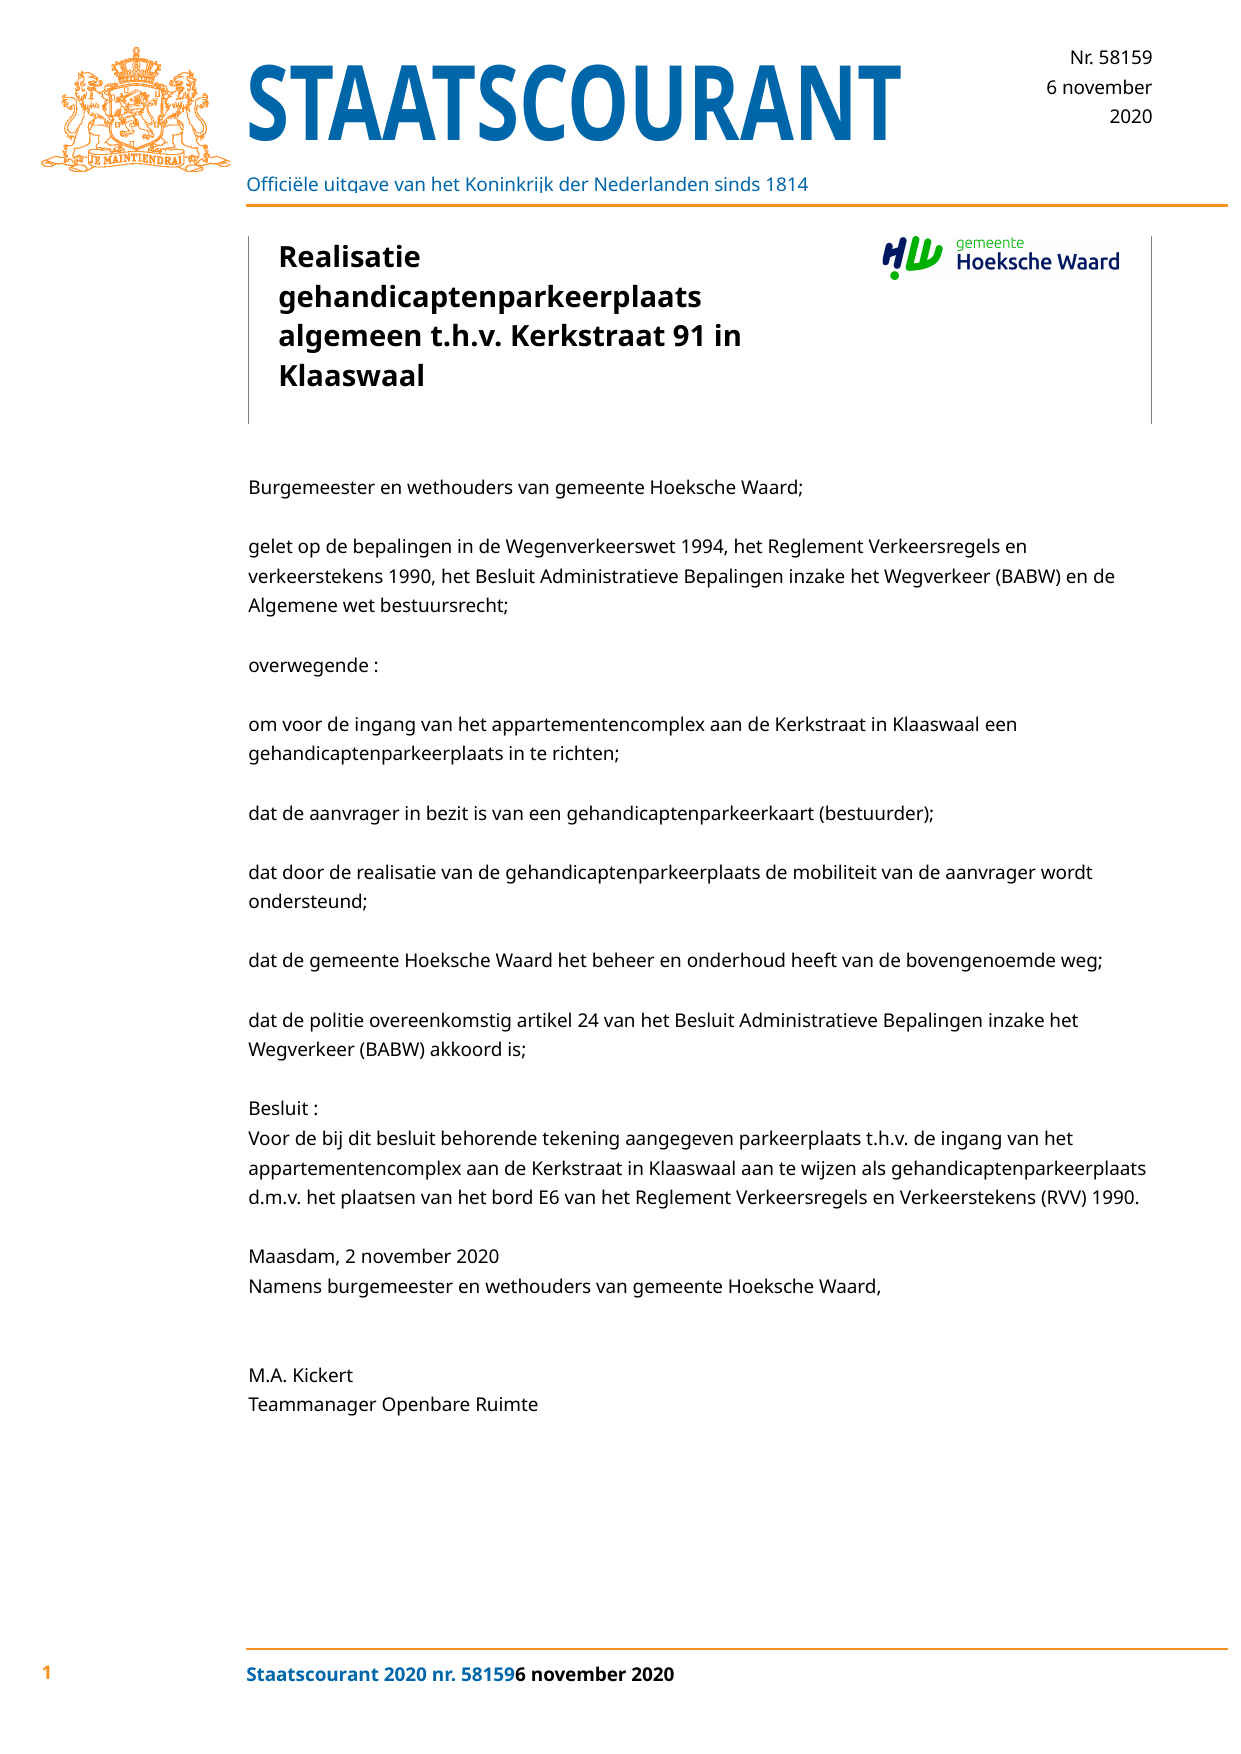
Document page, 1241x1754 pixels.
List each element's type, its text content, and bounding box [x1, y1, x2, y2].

text dat door de realisatie van de gehandicaptenparkeerplaats de mobiliteit van de aanvrager wordt ondersteund; [248, 859, 1152, 914]
text Maasdam, 2 november 2020 [248, 1243, 1152, 1269]
text dat de politie overeenkomstig artikel 24 van het Besluit Administratieve Bepalingen inzake het Wegverkeer (BABW) akkoord is; [248, 1007, 1152, 1062]
text dat de gemeente Hoeksche Waard het beheer en onderhoud heeft van de bovengenoemde weg; [248, 948, 1152, 973]
picture [882, 236, 1119, 280]
text Namens burgemeester en wethouders van gemeente Hoeksche Waard, [248, 1273, 1152, 1299]
picture [41, 47, 231, 172]
text Teammanager Openbare Ruimte [248, 1391, 1152, 1417]
table_header [850, 236, 1151, 424]
text M.A. Kickert [248, 1362, 1152, 1388]
text dat de aanvrager in bezit is van een gehandicaptenparkeerkaart (bestuurder); [248, 800, 1152, 826]
text Voor de bij dit besluit behorende tekening aangegeven parkeerplaats t.h.v. de ingang van het appartementencomplex aan de Kerkstraat in Klaaswaal aan te wijzen als gehandicaptenparkeerplaats d.m.v. het plaatsen van het bord E6 van het Reglement Verkeersregels en Verkeerstekens (RVV) 1990. [248, 1125, 1152, 1210]
table_header Realisatie gehandicaptenparkeerplaats algemeen t.h.v. Kerkstraat 91 in Klaaswaal [249, 236, 850, 424]
text Besluit : [248, 1096, 1152, 1121]
text gelet op de bepalingen in de Wegenverkeerswet 1994, het Reglement Verkeersregels en verkeerstekens 1990, het Besluit Administratieve Bepalingen inzake het Wegverkeer (BABW) en de Algemene wet bestuursrecht; [248, 533, 1152, 618]
text Burgemeester en wethouders van gemeente Hoeksche Waard; [248, 474, 1152, 500]
text om voor de ingang van het appartementencomplex aan de Kerkstraat in Klaaswaal een gehandicaptenparkeerplaats in te richten; [248, 711, 1152, 766]
text overwegende : [248, 652, 1152, 678]
